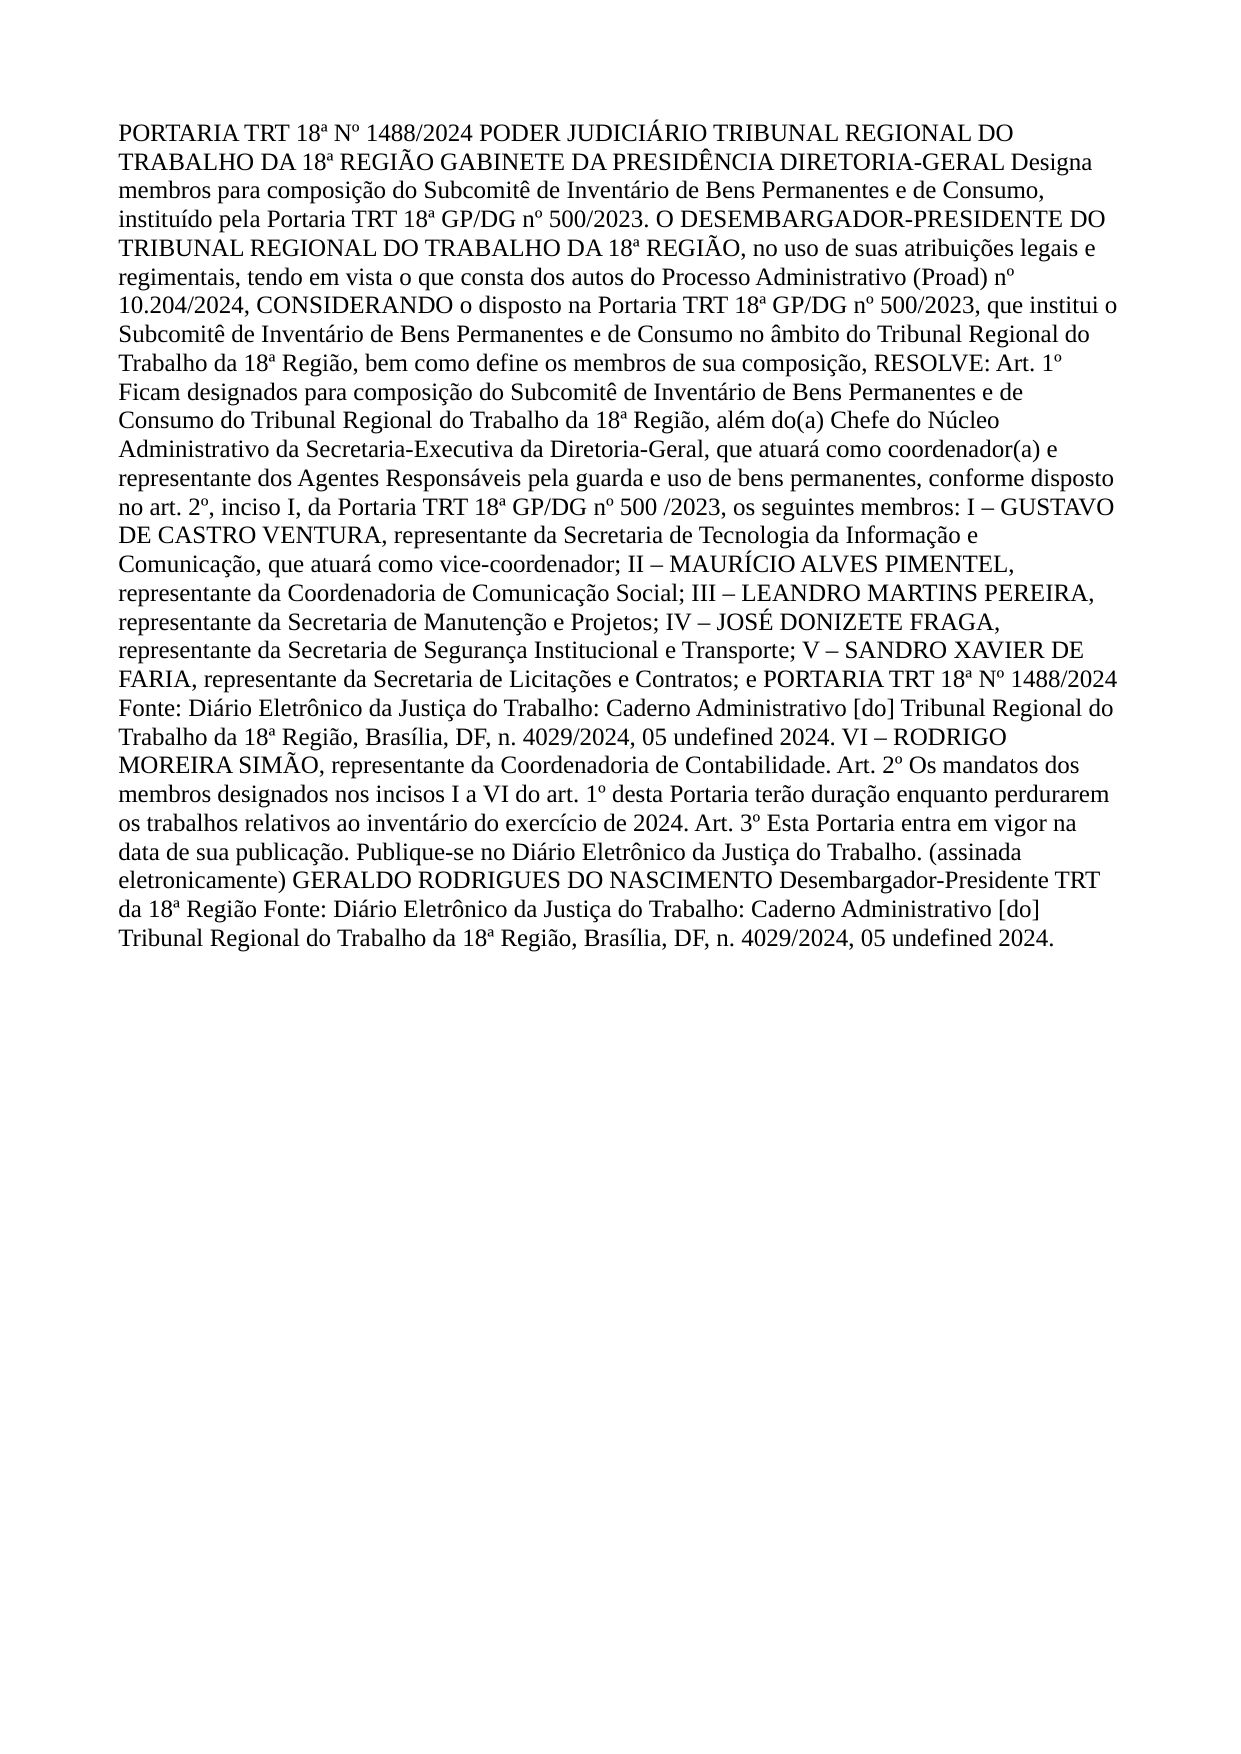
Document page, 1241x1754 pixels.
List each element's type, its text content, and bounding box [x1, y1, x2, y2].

text PORTARIA TRT 18ª Nº 1488/2024 PODER JUDICIÁRIO TRIBUNAL REGIONAL DO TRABALHO DA 18ª REGIÃO GABINETE DA PRESIDÊNCIA DIRETORIA-GERAL Designa membros para composição do Subcomitê de Inventário de Bens Permanentes e de Consumo, instituído pela Portaria TRT 18ª GP/DG nº 500/2023. O DESEMBARGADOR-PRESIDENTE DO TRIBUNAL REGIONAL DO TRABALHO DA 18ª REGIÃO, no uso de suas atribuições legais e regimentais, tendo em vista o que consta dos autos do Processo Administrativo (Proad) nº 10.204/2024, CONSIDERANDO o disposto na Portaria TRT 18ª GP/DG nº 500/2023, que institui o Subcomitê de Inventário de Bens Permanentes e de Consumo no âmbito do Tribunal Regional do Trabalho da 18ª Região, bem como define os membros de sua composição, RESOLVE: Art. 1º Ficam designados para composição do Subcomitê de Inventário de Bens Permanentes e de Consumo do Tribunal Regional do Trabalho da 18ª Região, além do(a) Chefe do Núcleo Administrativo da Secretaria-Executiva da Diretoria-Geral, que atuará como coordenador(a) e representante dos Agentes Responsáveis pela guarda e uso de bens permanentes, conforme disposto no art. 2º, inciso I, da Portaria TRT 18ª GP/DG nº 500 /2023, os seguintes membros: I – GUSTAVO DE CASTRO VENTURA, representante da Secretaria de Tecnologia da Informação e Comunicação, que atuará como vice-coordenador; II – MAURÍCIO ALVES PIMENTEL, representante da Coordenadoria de Comunicação Social; III – LEANDRO MARTINS PEREIRA, representante da Secretaria de Manutenção e Projetos; IV – JOSÉ DONIZETE FRAGA, representante da Secretaria de Segurança Institucional e Transporte; V – SANDRO XAVIER DE FARIA, representante da Secretaria de Licitações e Contratos; e PORTARIA TRT 18ª Nº 1488/2024 Fonte: Diário Eletrônico da Justiça do Trabalho: Caderno Administrativo [do] Tribunal Regional do Trabalho da 18ª Região, Brasília, DF, n. 4029/2024, 05 undefined 2024. VI – RODRIGO MOREIRA SIMÃO, representante da Coordenadoria de Contabilidade. Art. 2º Os mandatos dos membros designados nos incisos I a VI do art. 1º desta Portaria terão duração enquanto perdurarem os trabalhos relativos ao inventário do exercício de 2024. Art. 3º Esta Portaria entra em vigor na data de sua publicação. Publique-se no Diário Eletrônico da Justiça do Trabalho. (assinada eletronicamente) GERALDO RODRIGUES DO NASCIMENTO Desembargador-Presidente TRT da 18ª Região Fonte: Diário Eletrônico da Justiça do Trabalho: Caderno Administrativo [do] Tribunal Regional do Trabalho da 18ª Região, Brasília, DF, n. 4029/2024, 05 undefined 2024. [118, 118, 1122, 952]
